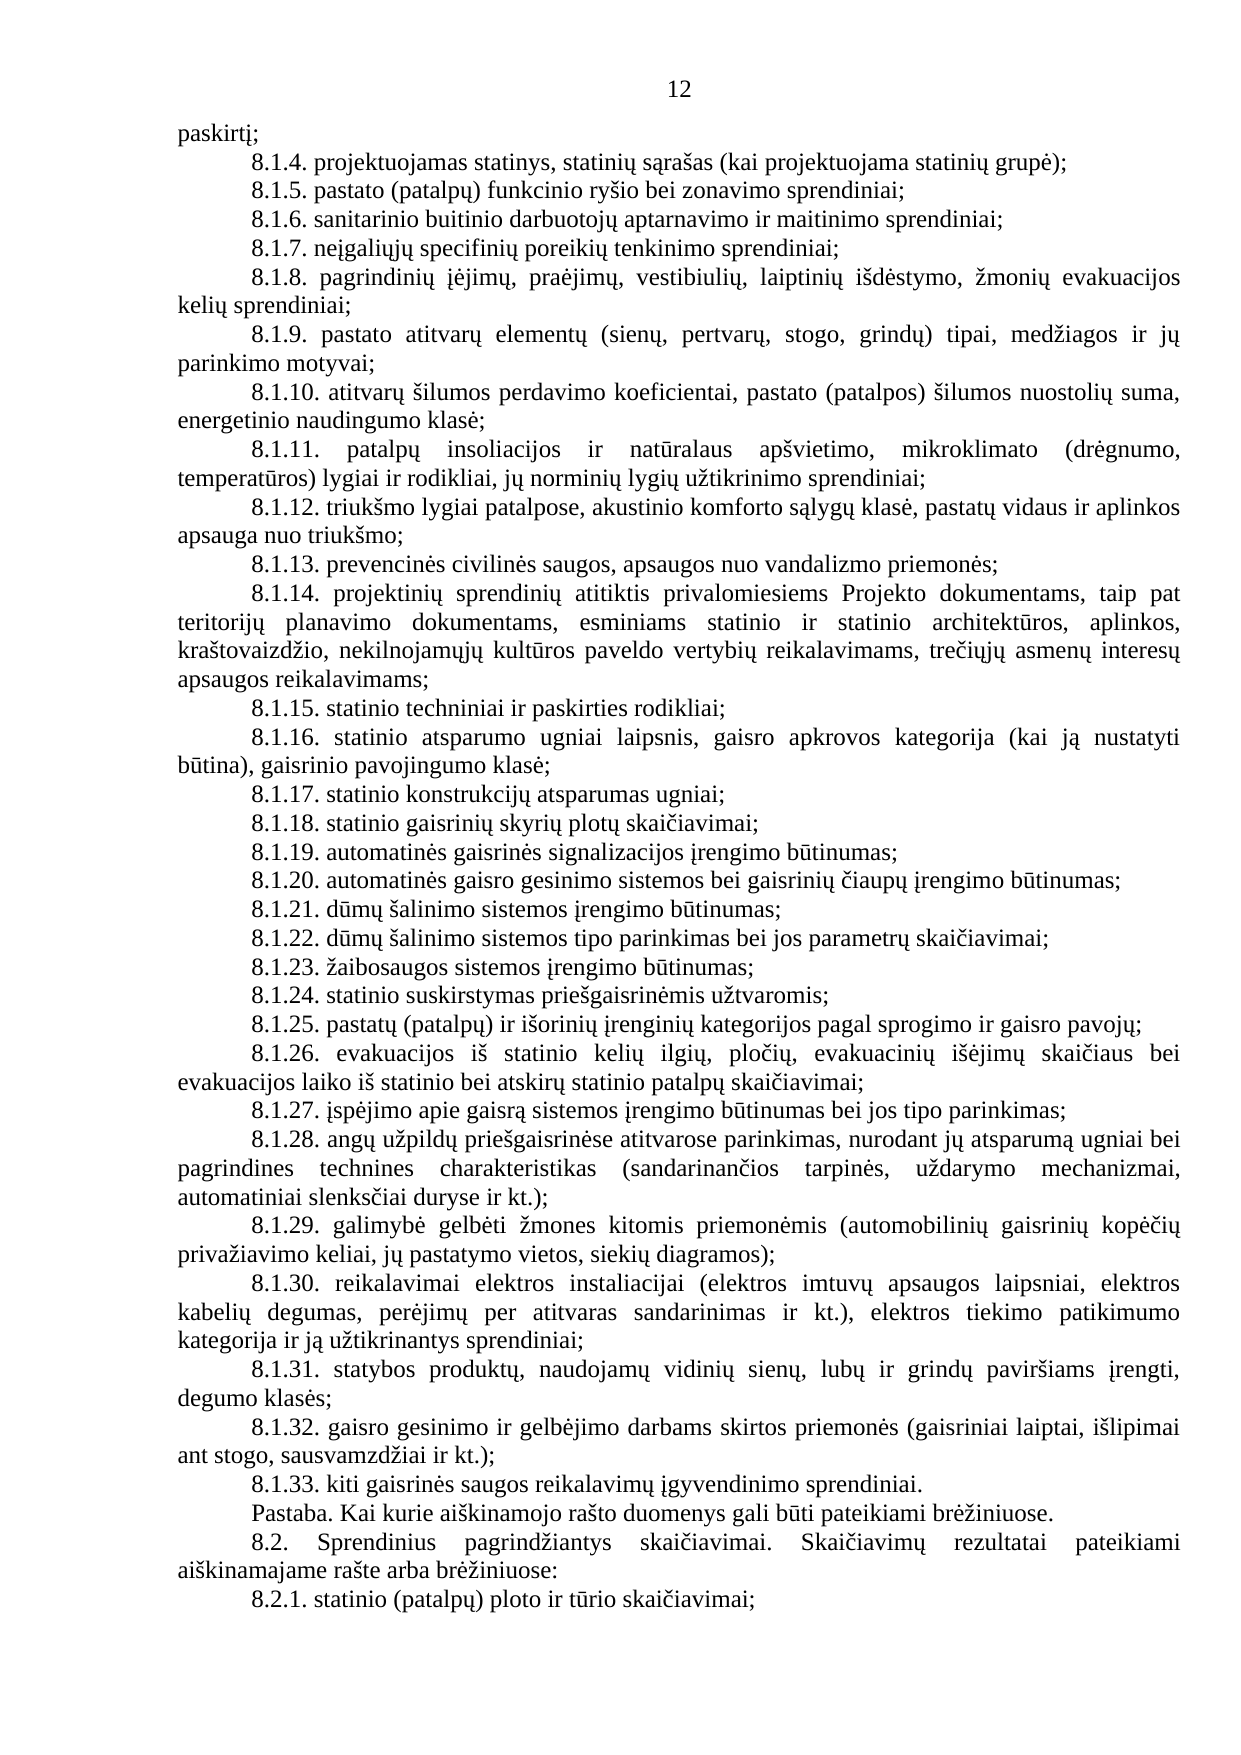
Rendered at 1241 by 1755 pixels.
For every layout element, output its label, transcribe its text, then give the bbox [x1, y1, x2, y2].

text 8.1.11. patalpų insoliacijos ir natūralaus apšvietimo, mikroklimato (drėgnumo, temperatūros) lygiai ir rodikliai, jų norminių lygių užtikrinimo sprendiniai; [177, 434, 1181, 492]
text 8.1.32. gaisro gesinimo ir gelbėjimo darbams skirtos priemonės (gaisriniai laiptai, išlipimai ant stogo, sausvamzdžiai ir kt.); [177, 1412, 1181, 1469]
text 8.1.10. atitvarų šilumos perdavimo koeficientai, pastato (patalpos) šilumos nuostolių suma, energetinio naudingumo klasė; [177, 377, 1181, 434]
text 8.1.16. statinio atsparumo ugniai laipsnis, gaisro apkrovos kategorija (kai ją nustatyti būtina), gaisrinio pavojingumo klasė; [177, 722, 1181, 779]
text 8.1.8. pagrindinių įėjimų, praėjimų, vestibiulių, laiptinių išdėstymo, žmonių evakuacijos kelių sprendiniai; [177, 262, 1181, 319]
text 8.1.21. dūmų šalinimo sistemos įrengimo būtinumas; [177, 894, 1181, 923]
text 8.1.22. dūmų šalinimo sistemos tipo parinkimas bei jos parametrų skaičiavimai; [177, 923, 1181, 952]
text 8.1.18. statinio gaisrinių skyrių plotų skaičiavimai; [177, 808, 1181, 837]
text 8.1.27. įspėjimo apie gaisrą sistemos įrengimo būtinumas bei jos tipo parinkimas; [177, 1096, 1181, 1124]
text 8.1.31. statybos produktų, naudojamų vidinių sienų, lubų ir grindų paviršiams įrengti, degumo klasės; [177, 1354, 1181, 1412]
text 8.1.25. pastatų (patalpų) ir išorinių įrenginių kategorijos pagal sprogimo ir gaisro pavojų; [177, 1009, 1181, 1038]
text 8.1.9. pastato atitvarų elementų (sienų, pertvarų, stogo, grindų) tipai, medžiagos ir jų parinkimo motyvai; [177, 319, 1181, 377]
text 8.1.4. projektuojamas statinys, statinių sąrašas (kai projektuojama statinių grupė); [177, 147, 1181, 176]
text 8.1.5. pastato (patalpų) funkcinio ryšio bei zonavimo sprendiniai; [177, 176, 1181, 204]
text 8.1.26. evakuacijos iš statinio kelių ilgių, pločių, evakuacinių išėjimų skaičiaus bei evakuacijos laiko iš statinio bei atskirų statinio patalpų skaičiavimai; [177, 1038, 1181, 1096]
text 8.1.20. automatinės gaisro gesinimo sistemos bei gaisrinių čiaupų įrengimo būtinumas; [177, 866, 1181, 894]
text 8.1.12. triukšmo lygiai patalpose, akustinio komforto sąlygų klasė, pastatų vidaus ir aplinkos apsauga nuo triukšmo; [177, 492, 1181, 549]
text 8.1.19. automatinės gaisrinės signalizacijos įrengimo būtinumas; [177, 837, 1181, 866]
text 8.1.28. angų užpildų priešgaisrinėse atitvarose parinkimas, nurodant jų atsparumą ugniai bei pagrindines technines charakteristikas (sandarinančios tarpinės, uždarymo mechanizmai, automatiniai slenksčiai duryse ir kt.); [177, 1124, 1181, 1211]
text paskirtį; [177, 118, 1181, 147]
text 8.1.23. žaibosaugos sistemos įrengimo būtinumas; [177, 952, 1181, 981]
text 8.1.29. galimybė gelbėti žmones kitomis priemonėmis (automobilinių gaisrinių kopėčių privažiavimo keliai, jų pastatymo vietos, siekių diagramos); [177, 1211, 1181, 1268]
text 8.1.30. reikalavimai elektros instaliacijai (elektros imtuvų apsaugos laipsniai, elektros kabelių degumas, perėjimų per atitvaras sandarinimas ir kt.), elektros tiekimo patikimumo kategorija ir ją užtikrinantys sprendiniai; [177, 1268, 1181, 1354]
text 8.1.13. prevencinės civilinės saugos, apsaugos nuo vandalizmo priemonės; [177, 549, 1181, 578]
text 8.1.15. statinio techniniai ir paskirties rodikliai; [177, 693, 1181, 722]
text 8.1.14. projektinių sprendinių atitiktis privalomiesiems Projekto dokumentams, taip pat teritorijų planavimo dokumentams, esminiams statinio ir statinio architektūros, aplinkos, kraštovaizdžio, nekilnojamųjų kultūros paveldo vertybių reikalavimams, trečiųjų asmenų interesų apsaugos reikalavimams; [177, 578, 1181, 693]
text 8.2.1. statinio (patalpų) ploto ir tūrio skaičiavimai; [177, 1584, 1181, 1613]
text Pastaba. Kai kurie aiškinamojo rašto duomenys gali būti pateikiami brėžiniuose. [177, 1498, 1181, 1527]
text 8.1.17. statinio konstrukcijų atsparumas ugniai; [177, 779, 1181, 808]
text 8.1.7. neįgaliųjų specifinių poreikių tenkinimo sprendiniai; [177, 233, 1181, 262]
text 8.1.24. statinio suskirstymas priešgaisrinėmis užtvaromis; [177, 981, 1181, 1009]
text 8.1.6. sanitarinio buitinio darbuotojų aptarnavimo ir maitinimo sprendiniai; [177, 204, 1181, 233]
text 8.1.33. kiti gaisrinės saugos reikalavimų įgyvendinimo sprendiniai. [177, 1469, 1181, 1498]
text 8.2. Sprendinius pagrindžiantys skaičiavimai. Skaičiavimų rezultatai pateikiami aiškinamajame rašte arba brėžiniuose: [177, 1527, 1181, 1584]
